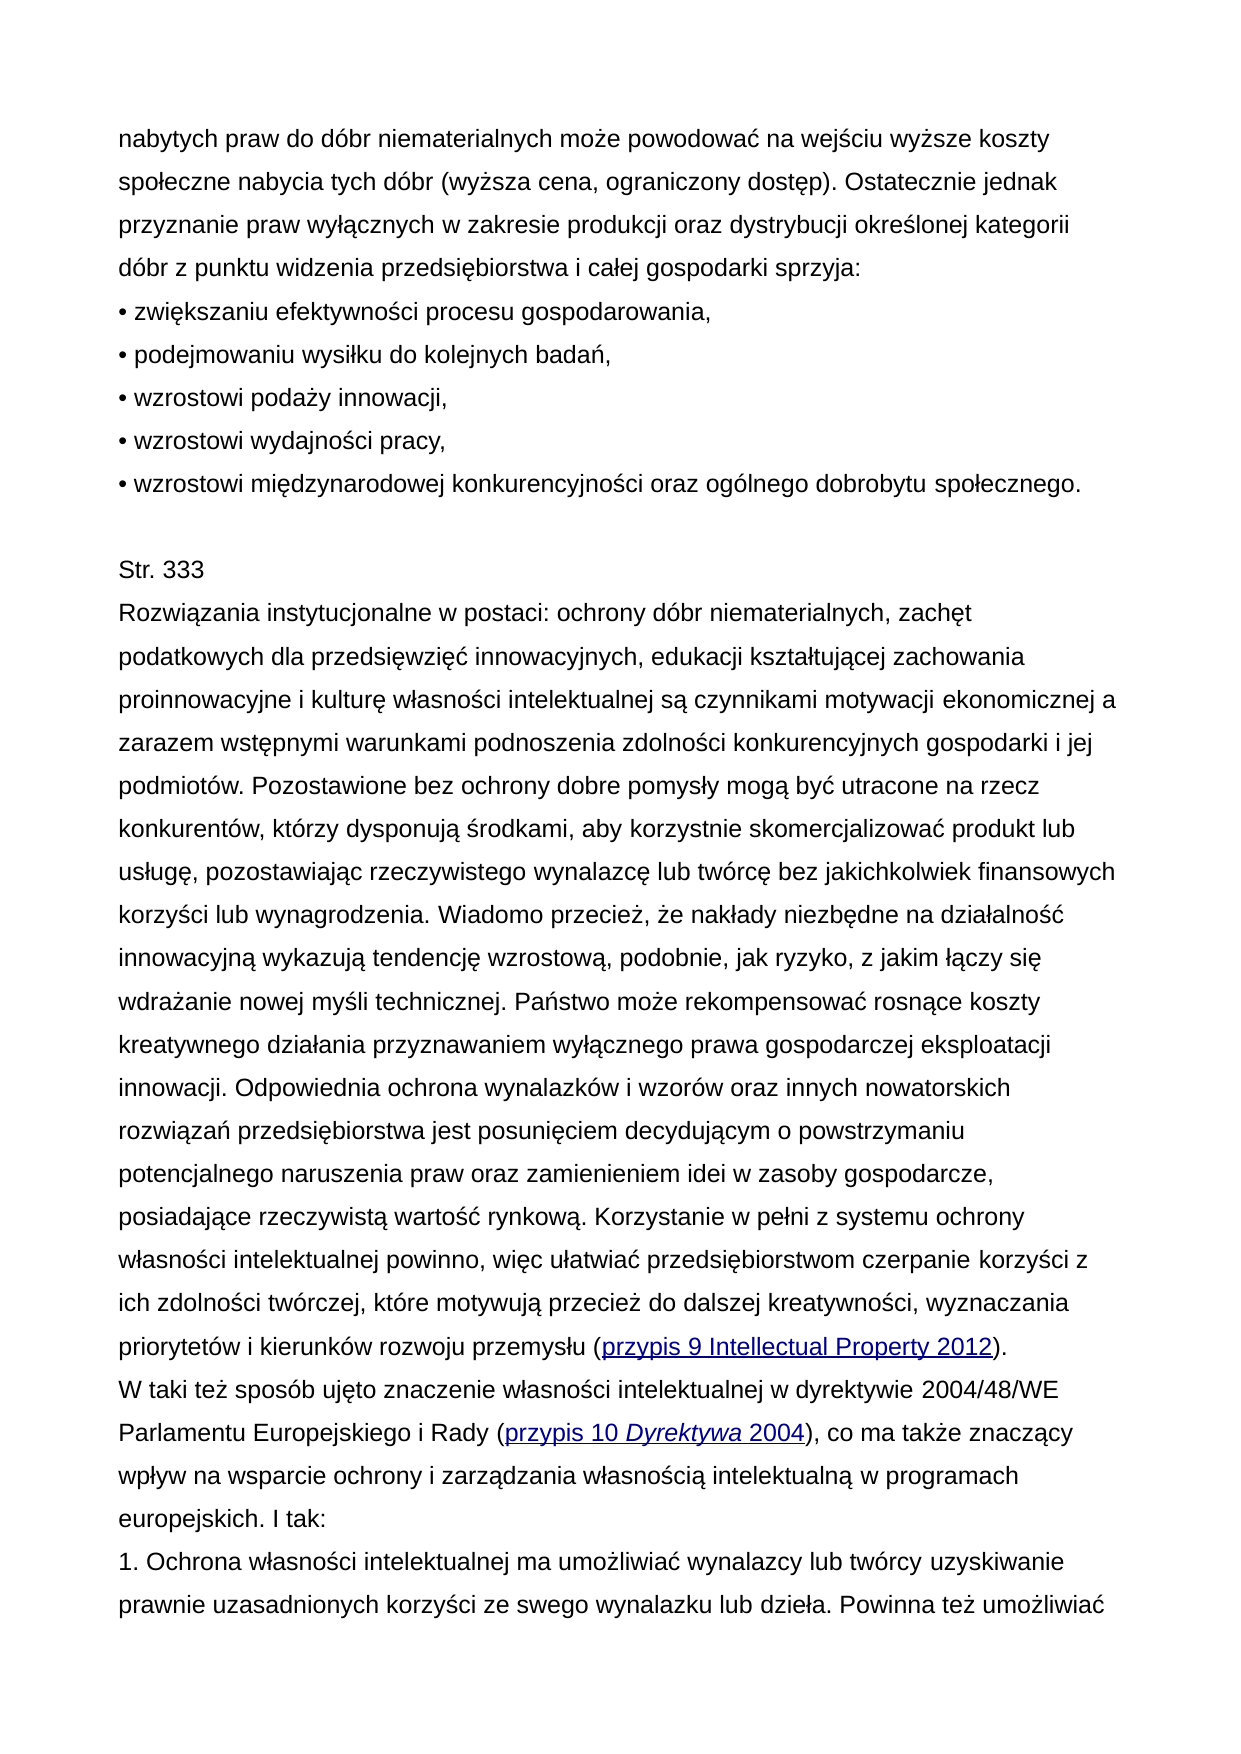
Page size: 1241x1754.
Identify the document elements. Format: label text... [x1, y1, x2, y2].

text 1. Ochrona własności intelektualnej ma umożliwiać wynalazcy lub twórcy uzyskiwanie prawnie uzasadnionych korzyści ze swego wynalazku lub dzieła. Powinna też umożliwiać [118, 1547, 1122, 1619]
text W taki też sposób ujęto znaczenie własności intelektualnej w dyrektywie 2004/48/WE Parlamentu Europejskiego i Rady (przypis 10 Dyrektywa 2004), co ma także znaczący wpływ na wsparcie ochrony i zarządzania własnością intelektualną w programach europejskich. I tak: [118, 1375, 1122, 1533]
text nabytych praw do dóbr niematerialnych może powodować na wejściu wyższe koszty społeczne nabycia tych dóbr (wyższa cena, ograniczony dostęp). Ostatecznie jednak przyznanie praw wyłącznych w zakresie produkcji oraz dystrybucji określonej kategorii dóbr z punktu widzenia przedsiębiorstwa i całej gospodarki sprzyja: [118, 124, 1122, 282]
text • wzrostowi międzynarodowej konkurencyjności oraz ogólnego dobrobytu społecznego. [118, 469, 1122, 498]
text • zwiększaniu efektywności procesu gospodarowania, [118, 297, 1122, 325]
text • podejmowaniu wysiłku do kolejnych badań, [118, 340, 1122, 368]
text • wzrostowi podaży innowacji, [118, 383, 1122, 412]
text Rozwiązania instytucjonalne w postaci: ochrony dóbr niematerialnych, zachęt podatkowych dla przedsięwzięć innowacyjnych, edukacji kształtującej zachowania proinnowacyjne i kulturę własności intelektualnej są czynnikami motywacji ekonomicznej a zarazem wstępnymi warunkami podnoszenia zdolności konkurencyjnych gospodarki i jej podmiotów. Pozostawione bez ochrony dobre pomysły mogą być utracone na rzecz konkurentów, którzy dysponują środkami, aby korzystnie skomercjalizować produkt lub usługę, pozostawiając rzeczywistego wynalazcę lub twórcę bez jakichkolwiek finansowych korzyści lub wynagrodzenia. Wiadomo przecież, że nakłady niezbędne na działalność innowacyjną wykazują tendencję wzrostową, podobnie, jak ryzyko, z jakim łączy się wdrażanie nowej myśli technicznej. Państwo może rekompensować rosnące koszty kreatywnego działania przyznawaniem wyłącznego prawa gospodarczej eksploatacji innowacji. Odpowiednia ochrona wynalazków i wzorów oraz innych nowatorskich rozwiązań przedsiębiorstwa jest posunięciem decydującym o powstrzymaniu potencjalnego naruszenia praw oraz zamienieniem idei w zasoby gospodarcze, posiadające rzeczywistą wartość rynkową. Korzystanie w pełni z systemu ochrony własności intelektualnej powinno, więc ułatwiać przedsiębiorstwom czerpanie korzyści z ich zdolności twórczej, które motywują przecież do dalszej kreatywności, wyznaczania priorytetów i kierunków rozwoju przemysłu (przypis 9 Intellectual Property 2012). [118, 598, 1122, 1360]
text Str. 333 [118, 555, 1122, 584]
text • wzrostowi wydajności pracy, [118, 426, 1122, 455]
